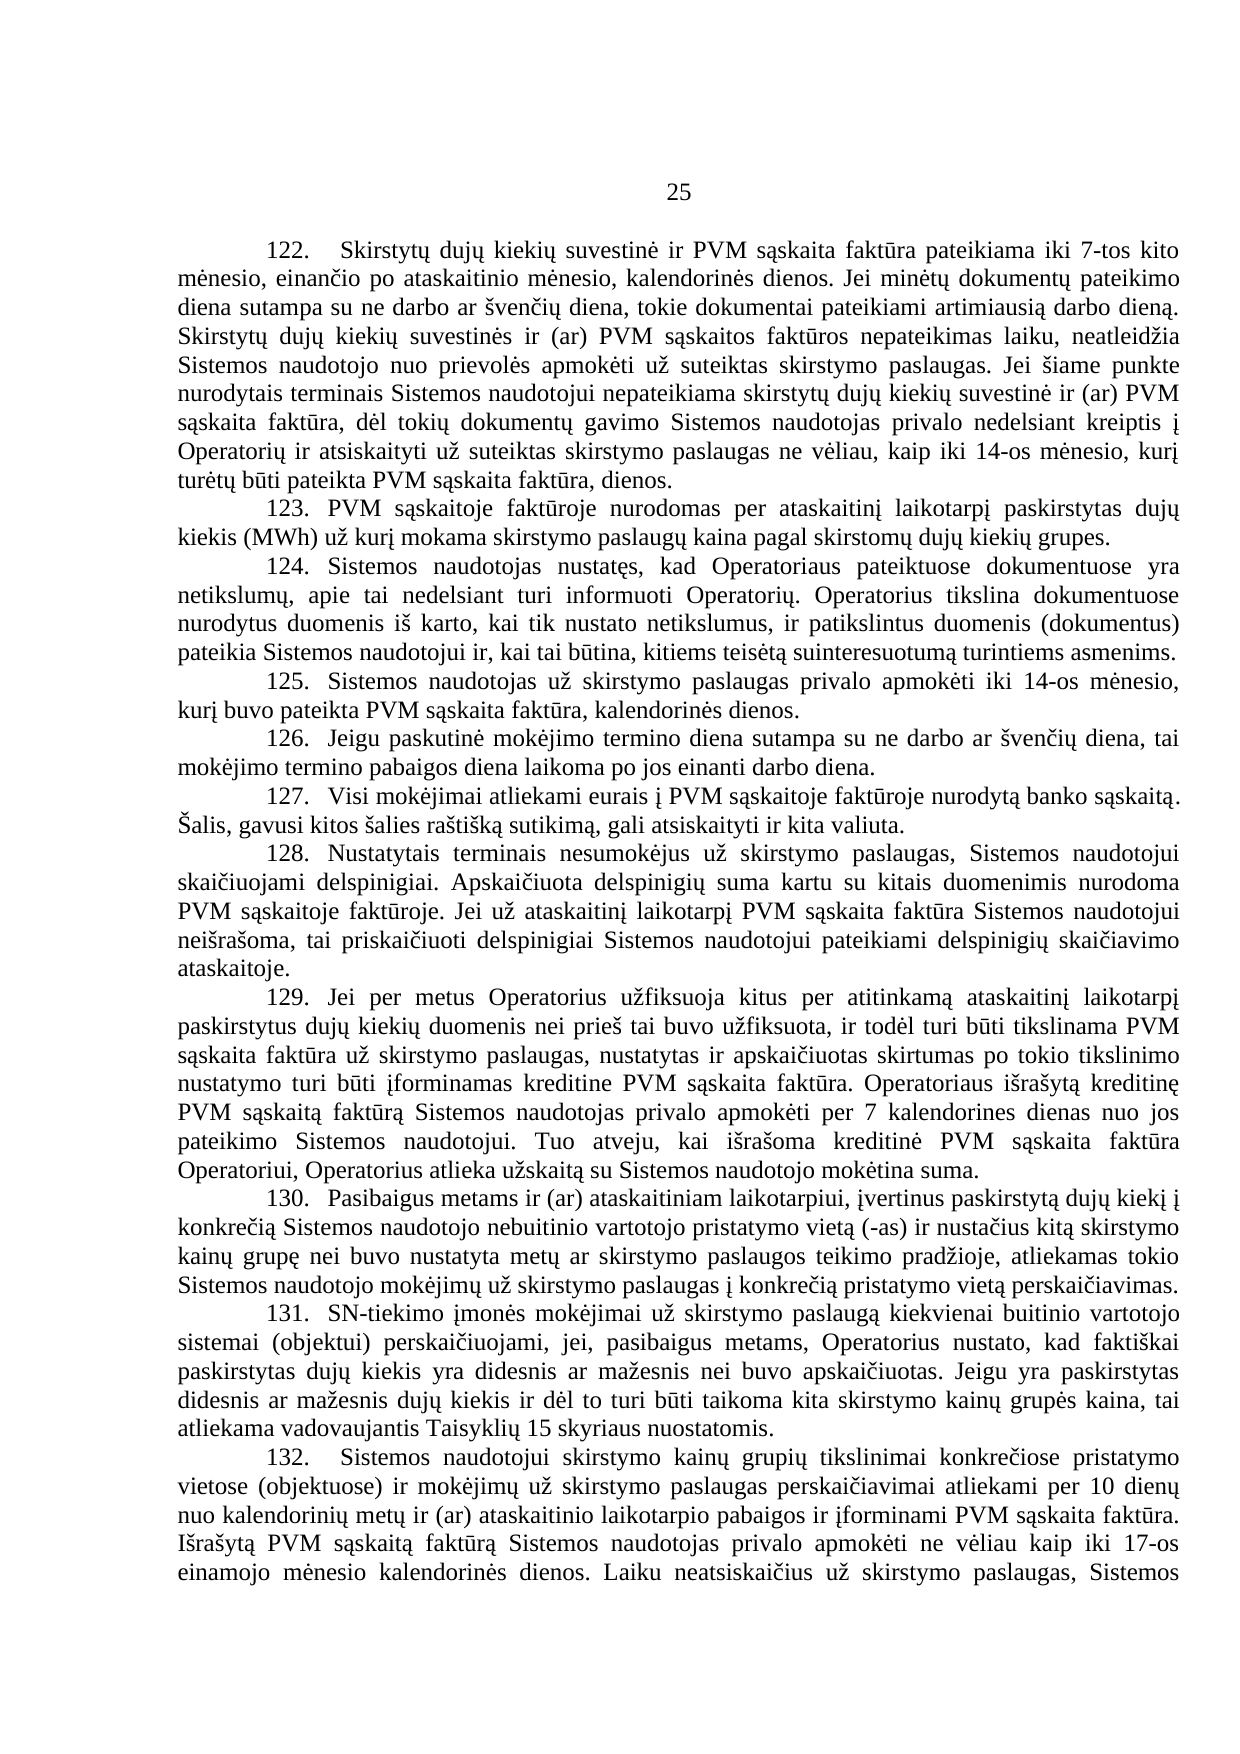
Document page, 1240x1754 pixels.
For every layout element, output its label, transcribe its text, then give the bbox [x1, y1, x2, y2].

text 123. PVM sąskaitoje faktūroje nurodomas per ataskaitinį laikotarpį paskirstytas dujų kiekis (MWh) už kurį mokama skirstymo paslaugų kaina pagal skirstomų dujų kiekių grupes. [177, 493, 1181, 551]
text 128. Nustatytais terminais nesumokėjus už skirstymo paslaugas, Sistemos naudotojui skaičiuojami delspinigiai. Apskaičiuota delspinigių suma kartu su kitais duomenimis nurodoma PVM sąskaitoje faktūroje. Jei už ataskaitinį laikotarpį PVM sąskaita faktūra Sistemos naudotojui neišrašoma, tai priskaičiuoti delspinigiai Sistemos naudotojui pateikiami delspinigių skaičiavimo ataskaitoje. [177, 838, 1181, 982]
text 122. Skirstytų dujų kiekių suvestinė ir PVM sąskaita faktūra pateikiama iki 7-tos kito mėnesio, einančio po ataskaitinio mėnesio, kalendorinės dienos. Jei minėtų dokumentų pateikimo diena sutampa su ne darbo ar švenčių diena, tokie dokumentai pateikiami artimiausią darbo dieną. Skirstytų dujų kiekių suvestinės ir (ar) PVM sąskaitos faktūros nepateikimas laiku, neatleidžia Sistemos naudotojo nuo prievolės apmokėti už suteiktas skirstymo paslaugas. Jei šiame punkte nurodytais terminais Sistemos naudotojui nepateikiama skirstytų dujų kiekių suvestinė ir (ar) PVM sąskaita faktūra, dėl tokių dokumentų gavimo Sistemos naudotojas privalo nedelsiant kreiptis į Operatorių ir atsiskaityti už suteiktas skirstymo paslaugas ne vėliau, kaip iki 14-os mėnesio, kurį turėtų būti pateikta PVM sąskaita faktūra, dienos. [177, 235, 1181, 493]
text 127. Visi mokėjimai atliekami eurais į PVM sąskaitoje faktūroje nurodytą banko sąskaitą. Šalis, gavusi kitos šalies raštišką sutikimą, gali atsiskaityti ir kita valiuta. [177, 781, 1181, 838]
text 125. Sistemos naudotojas už skirstymo paslaugas privalo apmokėti iki 14-os mėnesio, kurį buvo pateikta PVM sąskaita faktūra, kalendorinės dienos. [177, 666, 1181, 723]
text 124. Sistemos naudotojas nustatęs, kad Operatoriaus pateiktuose dokumentuose yra netikslumų, apie tai nedelsiant turi informuoti Operatorių. Operatorius tikslina dokumentuose nurodytus duomenis iš karto, kai tik nustato netikslumus, ir patikslintus duomenis (dokumentus) pateikia Sistemos naudotojui ir, kai tai būtina, kitiems teisėtą suinteresuotumą turintiems asmenims. [177, 551, 1181, 666]
text 132. Sistemos naudotojui skirstymo kainų grupių tikslinimai konkrečiose pristatymo vietose (objektuose) ir mokėjimų už skirstymo paslaugas perskaičiavimai atliekami per 10 dienų nuo kalendorinių metų ir (ar) ataskaitinio laikotarpio pabaigos ir įforminami PVM sąskaita faktūra. Išrašytą PVM sąskaitą faktūrą Sistemos naudotojas privalo apmokėti ne vėliau kaip iki 17-os einamojo mėnesio kalendorinės dienos. Laiku neatsiskaičius už skirstymo paslaugas, Sistemos [177, 1442, 1181, 1586]
text 130. Pasibaigus metams ir (ar) ataskaitiniam laikotarpiui, įvertinus paskirstytą dujų kiekį į konkrečią Sistemos naudotojo nebuitinio vartotojo pristatymo vietą (-as) ir nustačius kitą skirstymo kainų grupę nei buvo nustatyta metų ar skirstymo paslaugos teikimo pradžioje, atliekamas tokio Sistemos naudotojo mokėjimų už skirstymo paslaugas į konkrečią pristatymo vietą perskaičiavimas. [177, 1183, 1181, 1298]
text 126. Jeigu paskutinė mokėjimo termino diena sutampa su ne darbo ar švenčių diena, tai mokėjimo termino pabaigos diena laikoma po jos einanti darbo diena. [177, 723, 1181, 781]
text 129. Jei per metus Operatorius užfiksuoja kitus per atitinkamą ataskaitinį laikotarpį paskirstytus dujų kiekių duomenis nei prieš tai buvo užfiksuota, ir todėl turi būti tikslinama PVM sąskaita faktūra už skirstymo paslaugas, nustatytas ir apskaičiuotas skirtumas po tokio tikslinimo nustatymo turi būti įforminamas kreditine PVM sąskaita faktūra. Operatoriaus išrašytą kreditinę PVM sąskaitą faktūrą Sistemos naudotojas privalo apmokėti per 7 kalendorines dienas nuo jos pateikimo Sistemos naudotojui. Tuo atveju, kai išrašoma kreditinė PVM sąskaita faktūra Operatoriui, Operatorius atlieka užskaitą su Sistemos naudotojo mokėtina suma. [177, 982, 1181, 1183]
text 131. SN-tiekimo įmonės mokėjimai už skirstymo paslaugą kiekvienai buitinio vartotojo sistemai (objektui) perskaičiuojami, jei, pasibaigus metams, Operatorius nustato, kad faktiškai paskirstytas dujų kiekis yra didesnis ar mažesnis nei buvo apskaičiuotas. Jeigu yra paskirstytas didesnis ar mažesnis dujų kiekis ir dėl to turi būti taikoma kita skirstymo kainų grupės kaina, tai atliekama vadovaujantis Taisyklių 15 skyriaus nuostatomis. [177, 1298, 1181, 1442]
